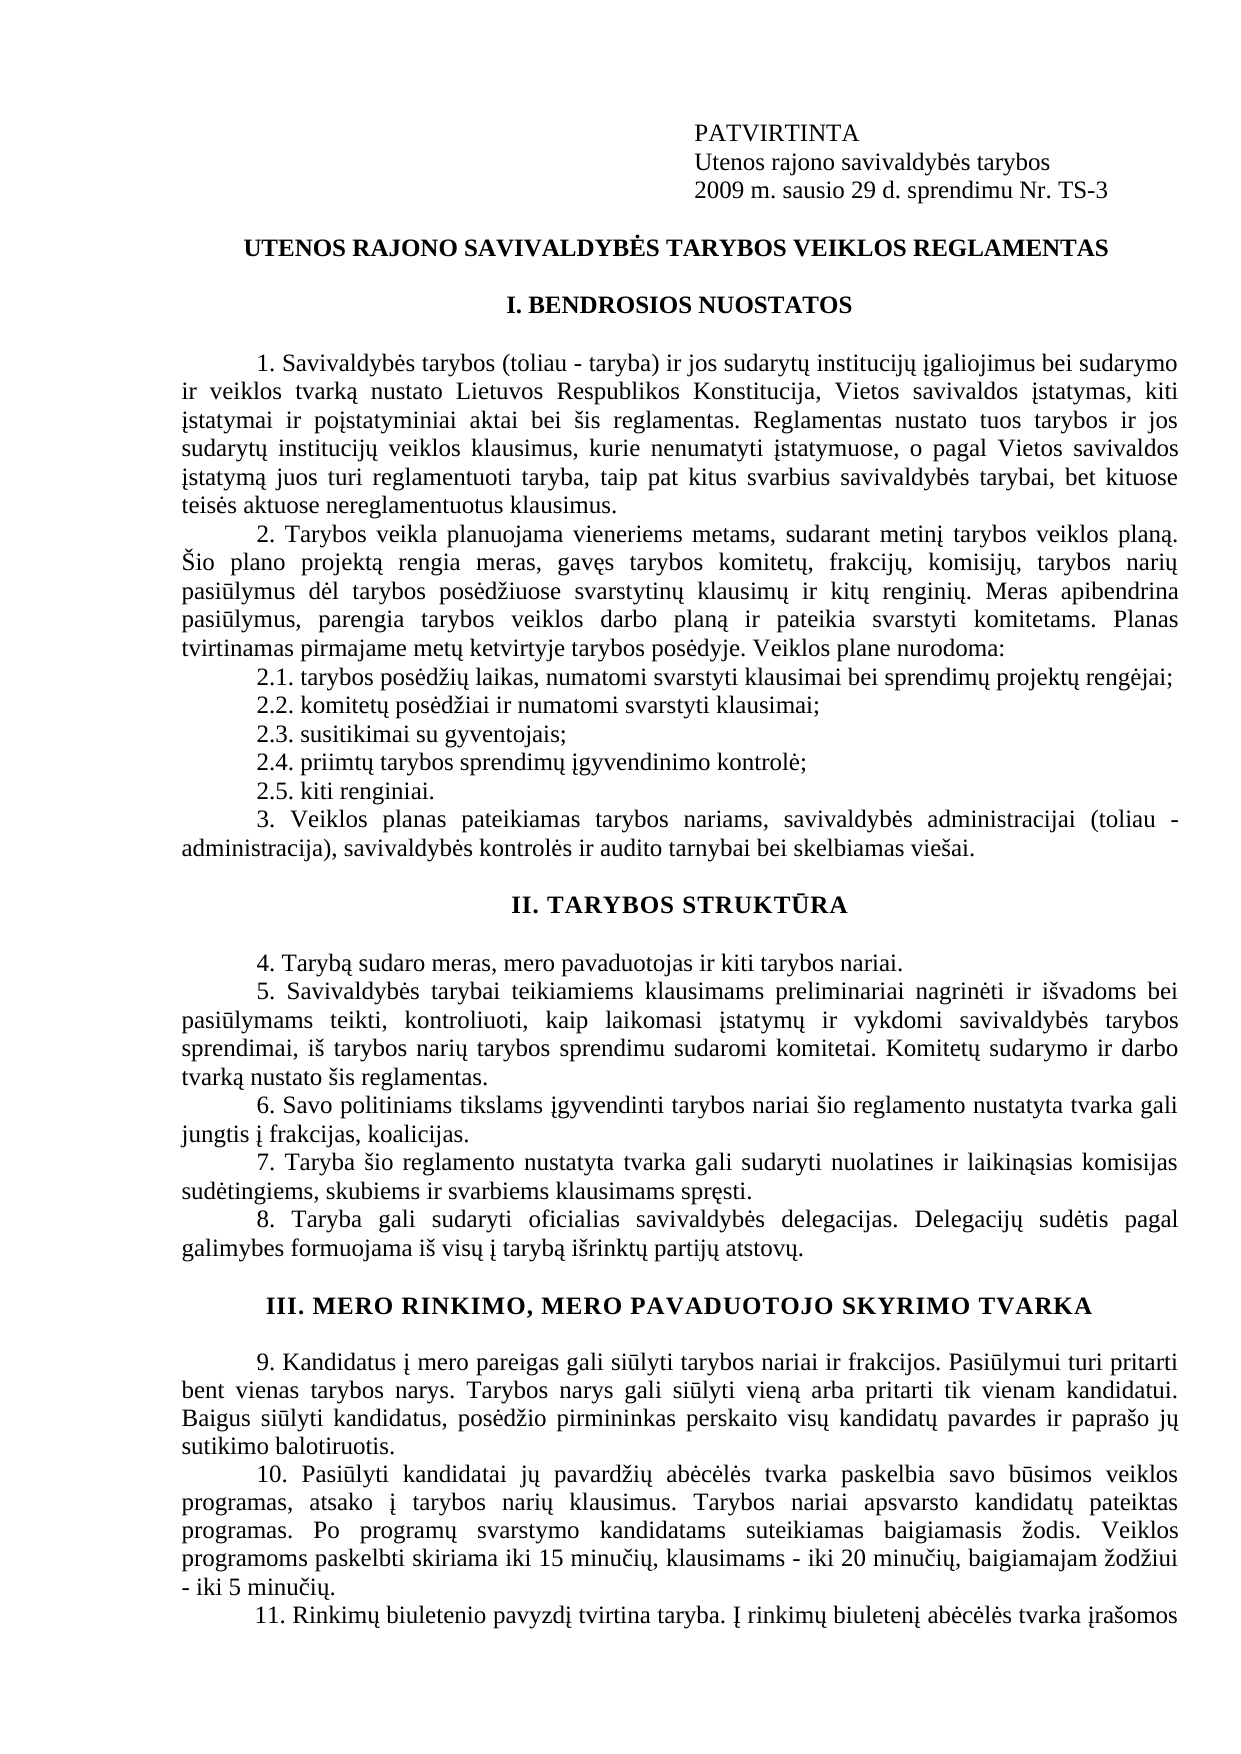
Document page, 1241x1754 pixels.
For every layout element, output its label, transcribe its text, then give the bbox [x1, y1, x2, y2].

text 2.5. kiti renginiai. [181, 776, 1181, 805]
text 8. Taryba gali sudaryti oficialias savivaldybės delegacijas. Delegacijų sudėtis pagal galimybes formuojama iš visų į tarybą išrinktų partijų atstovų. [181, 1205, 1179, 1262]
text 2.3. susitikimai su gyventojais; [181, 719, 1181, 748]
text 2.4. priimtų tarybos sprendimų įgyvendinimo kontrolė; [181, 748, 1181, 776]
text I. BENDROSIOS NUOSTATOS [177, 291, 1181, 319]
text 2. Tarybos veikla planuojama vieneriems metams, sudarant metinį tarybos veiklos planą. Šio plano projektą rengia meras, gavęs tarybos komitetų, frakcijų, komisijų, tarybos narių pasiūlymus dėl tarybos posėdžiuose svarstytinų klausimų ir kitų renginių. Meras apibendrina pasiūlymus, parengia tarybos veiklos darbo planą ir pateikia svarstyti komitetams. Planas tvirtinamas pirmajame metų ketvirtyje tarybos posėdyje. Veiklos plane nurodoma: [181, 519, 1179, 662]
text 10. Pasiūlyti kandidatai jų pavardžių abėcėlės tvarka paskelbia savo būsimos veiklos programas, atsako į tarybos narių klausimus. Tarybos nariai apsvarsto kandidatų pateiktas programas. Po programų svarstymo kandidatams suteikiamas baigiamasis žodis. Veiklos programoms paskelbti skiriama iki 15 minučių, klausimams - iki 20 minučių, baigiamajam žodžiui - iki 5 minučių. [181, 1460, 1179, 1601]
text 6. Savo politiniams tikslams įgyvendinti tarybos nariai šio reglamento nustatyta tvarka gali jungtis į frakcijas, koalicijas. [181, 1091, 1179, 1148]
text 2009 m. sausio 29 d. sprendimu Nr. TS-3 [177, 176, 1181, 204]
text 7. Taryba šio reglamento nustatyta tvarka gali sudaryti nuolatines ir laikinąsias komisijas sudėtingiems, skubiems ir svarbiems klausimams spręsti. [181, 1148, 1179, 1205]
text Utenos rajono savivaldybės tarybos [177, 147, 1181, 176]
text II. TARYBOS STRUKTŪRA [177, 891, 1181, 919]
text 4. Tarybą sudaro meras, mero pavaduotojas ir kiti tarybos nariai. [181, 948, 1181, 977]
text 2.1. tarybos posėdžių laikas, numatomi svarstyti klausimai bei sprendimų projektų rengėjai; [181, 662, 1181, 691]
text UTENOS RAJONO SAVIVALDYBĖS TARYBOS VEIKLOS REGLAMENTAS [177, 233, 1181, 262]
text III. MERO RINKIMO, MERO PAVADUOTOJO SKYRIMO TVARKA [177, 1291, 1181, 1319]
text 2.2. komitetų posėdžiai ir numatomi svarstyti klausimai; [181, 691, 1181, 719]
text 5. Savivaldybės tarybai teikiamiems klausimams preliminariai nagrinėti ir išvadoms bei pasiūlymams teikti, kontroliuoti, kaip laikomasi įstatymų ir vykdomi savivaldybės tarybos sprendimai, iš tarybos narių tarybos sprendimu sudaromi komitetai. Komitetų sudarymo ir darbo tvarką nustato šis reglamentas. [181, 977, 1179, 1091]
text 1. Savivaldybės tarybos (toliau - taryba) ir jos sudarytų institucijų įgaliojimus bei sudarymo ir veiklos tvarką nustato Lietuvos Respublikos Konstitucija, Vietos savivaldos įstatymas, kiti įstatymai ir poįstatyminiai aktai bei šis reglamentas. Reglamentas nustato tuos tarybos ir jos sudarytų institucijų veiklos klausimus, kurie nenumatyti įstatymuose, o pagal Vietos savivaldos įstatymą juos turi reglamentuoti taryba, taip pat kitus svarbius savivaldybės tarybai, bet kituose teisės aktuose nereglamentuotus klausimus. [181, 348, 1179, 519]
text 3. Veiklos planas pateikiamas tarybos nariams, savivaldybės administracijai (toliau - administracija), savivaldybės kontrolės ir audito tarnybai bei skelbiamas viešai. [181, 805, 1179, 862]
text PATVIRTINTA [177, 118, 1181, 147]
text 11. Rinkimų biuletenio pavyzdį tvirtina taryba. Į rinkimų biuletenį abėcėlės tvarka įrašomos [179, 1601, 1179, 1629]
text 9. Kandidatus į mero pareigas gali siūlyti tarybos nariai ir frakcijos. Pasiūlymui turi pritarti bent vienas tarybos narys. Tarybos narys gali siūlyti vieną arba pritarti tik vienam kandidatui. Baigus siūlyti kandidatus, posėdžio pirmininkas perskaito visų kandidatų pavardes ir paprašo jų sutikimo balotiruotis. [181, 1348, 1179, 1460]
